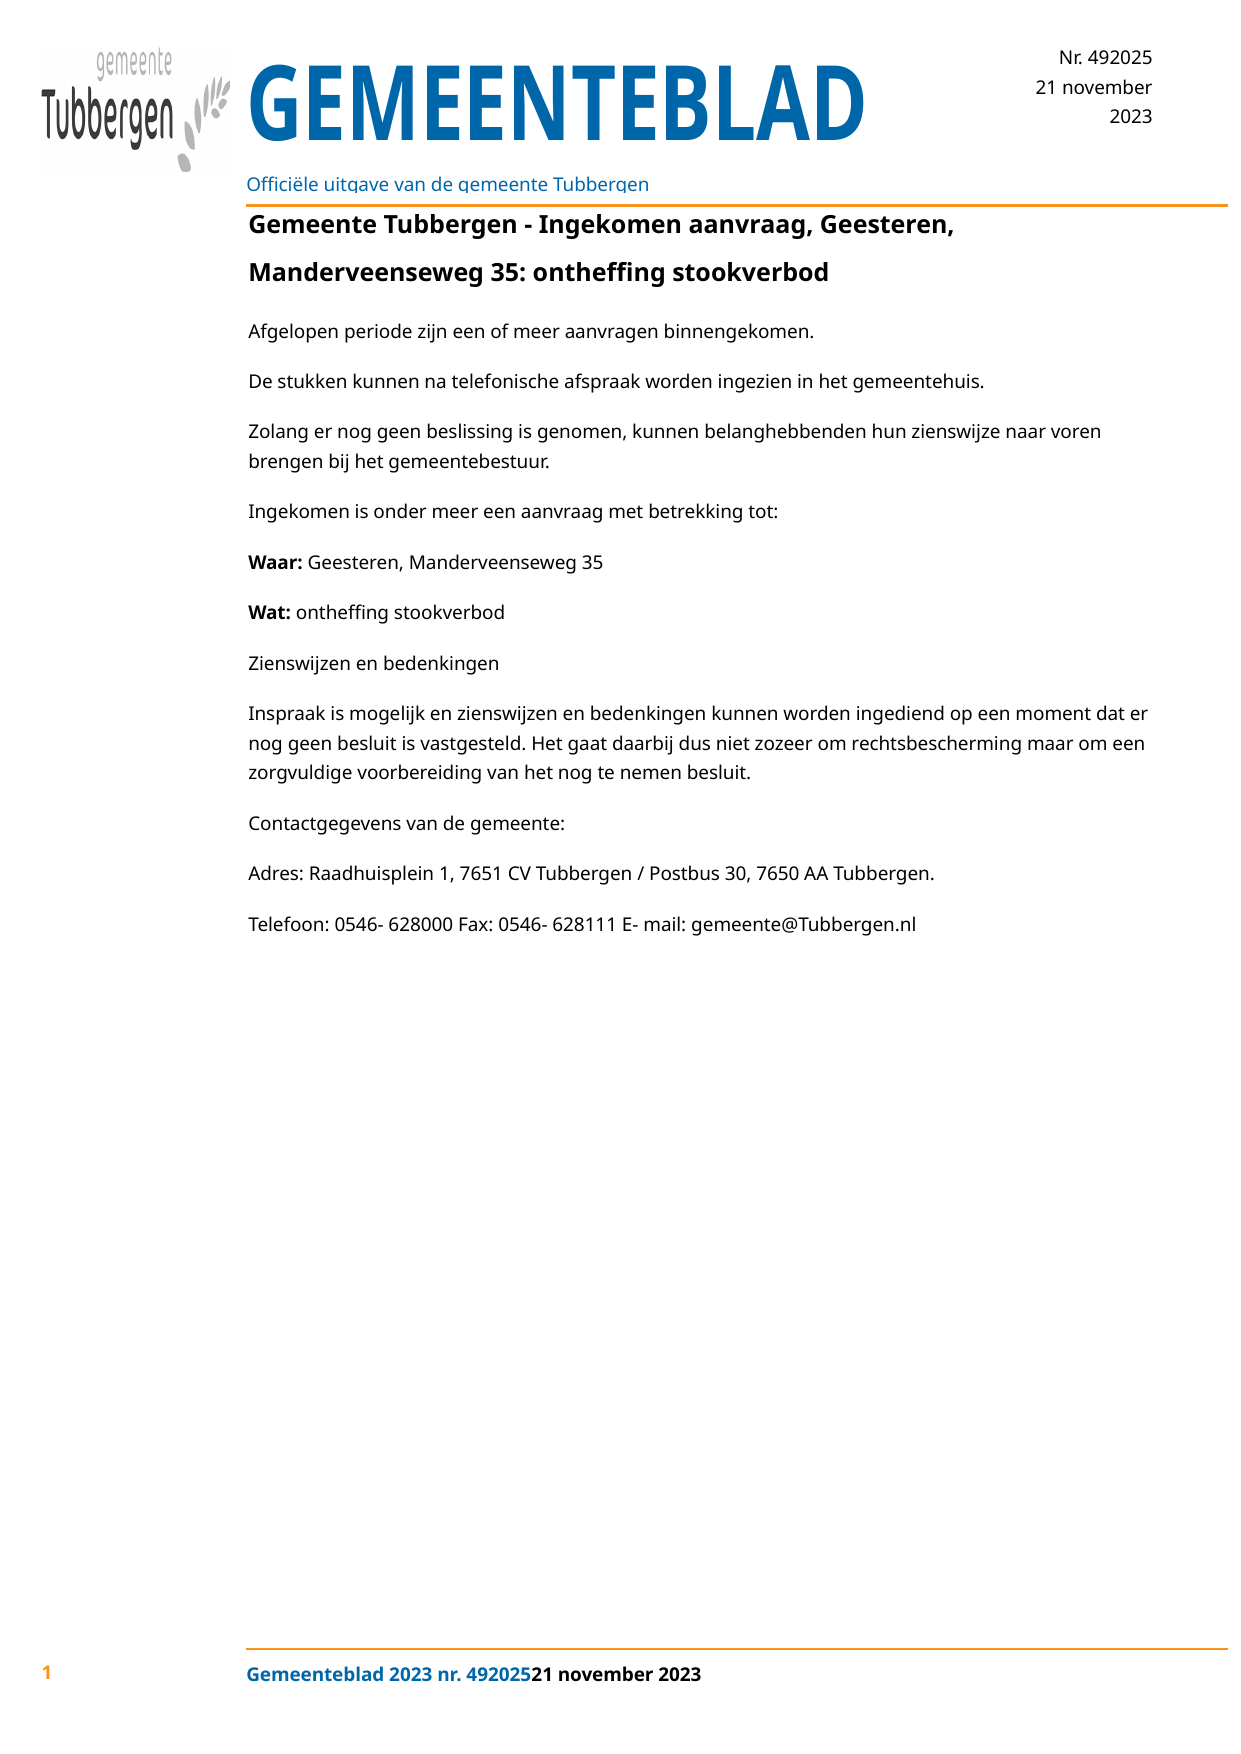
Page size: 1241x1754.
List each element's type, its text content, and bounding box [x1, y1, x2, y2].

text Wat: ontheffing stookverbod [248, 599, 1152, 625]
text Afgelopen periode zijn een of meer aanvragen binnengekomen. [248, 318, 1152, 344]
text Zienswijzen en bedenkingen [248, 650, 1152, 676]
text Zolang er nog geen beslissing is genomen, kunnen belanghebbenden hun zienswijze naar voren brengen bij het gemeentebestuur. [248, 419, 1152, 474]
text De stukken kunnen na telefonische afspraak worden ingezien in het gemeentehuis. [248, 368, 1152, 394]
picture [41, 47, 231, 172]
text Gemeente Tubbergen - Ingekomen aanvraag, Geesteren, Manderveenseweg 35: ontheffing stookverbod [248, 207, 1152, 288]
text Inspraak is mogelijk en zienswijzen en bedenkingen kunnen worden ingediend op een moment dat er nog geen besluit is vastgesteld. Het gaat daarbij dus niet zozeer om rechtsbescherming maar om een zorgvuldige voorbereiding van het nog te nemen besluit. [248, 700, 1152, 785]
text Waar: Geesteren, Manderveenseweg 35 [248, 549, 1152, 575]
text Contactgegevens van de gemeente: [248, 810, 1152, 836]
text Adres: Raadhuisplein 1, 7651 CV Tubbergen / Postbus 30, 7650 AA Tubbergen. [248, 860, 1152, 886]
text Telefoon: 0546- 628000 Fax: 0546- 628111 E- mail: gemeente@Tubbergen.nl [248, 911, 1152, 937]
text Ingekomen is onder meer een aanvraag met betrekking tot: [248, 499, 1152, 524]
